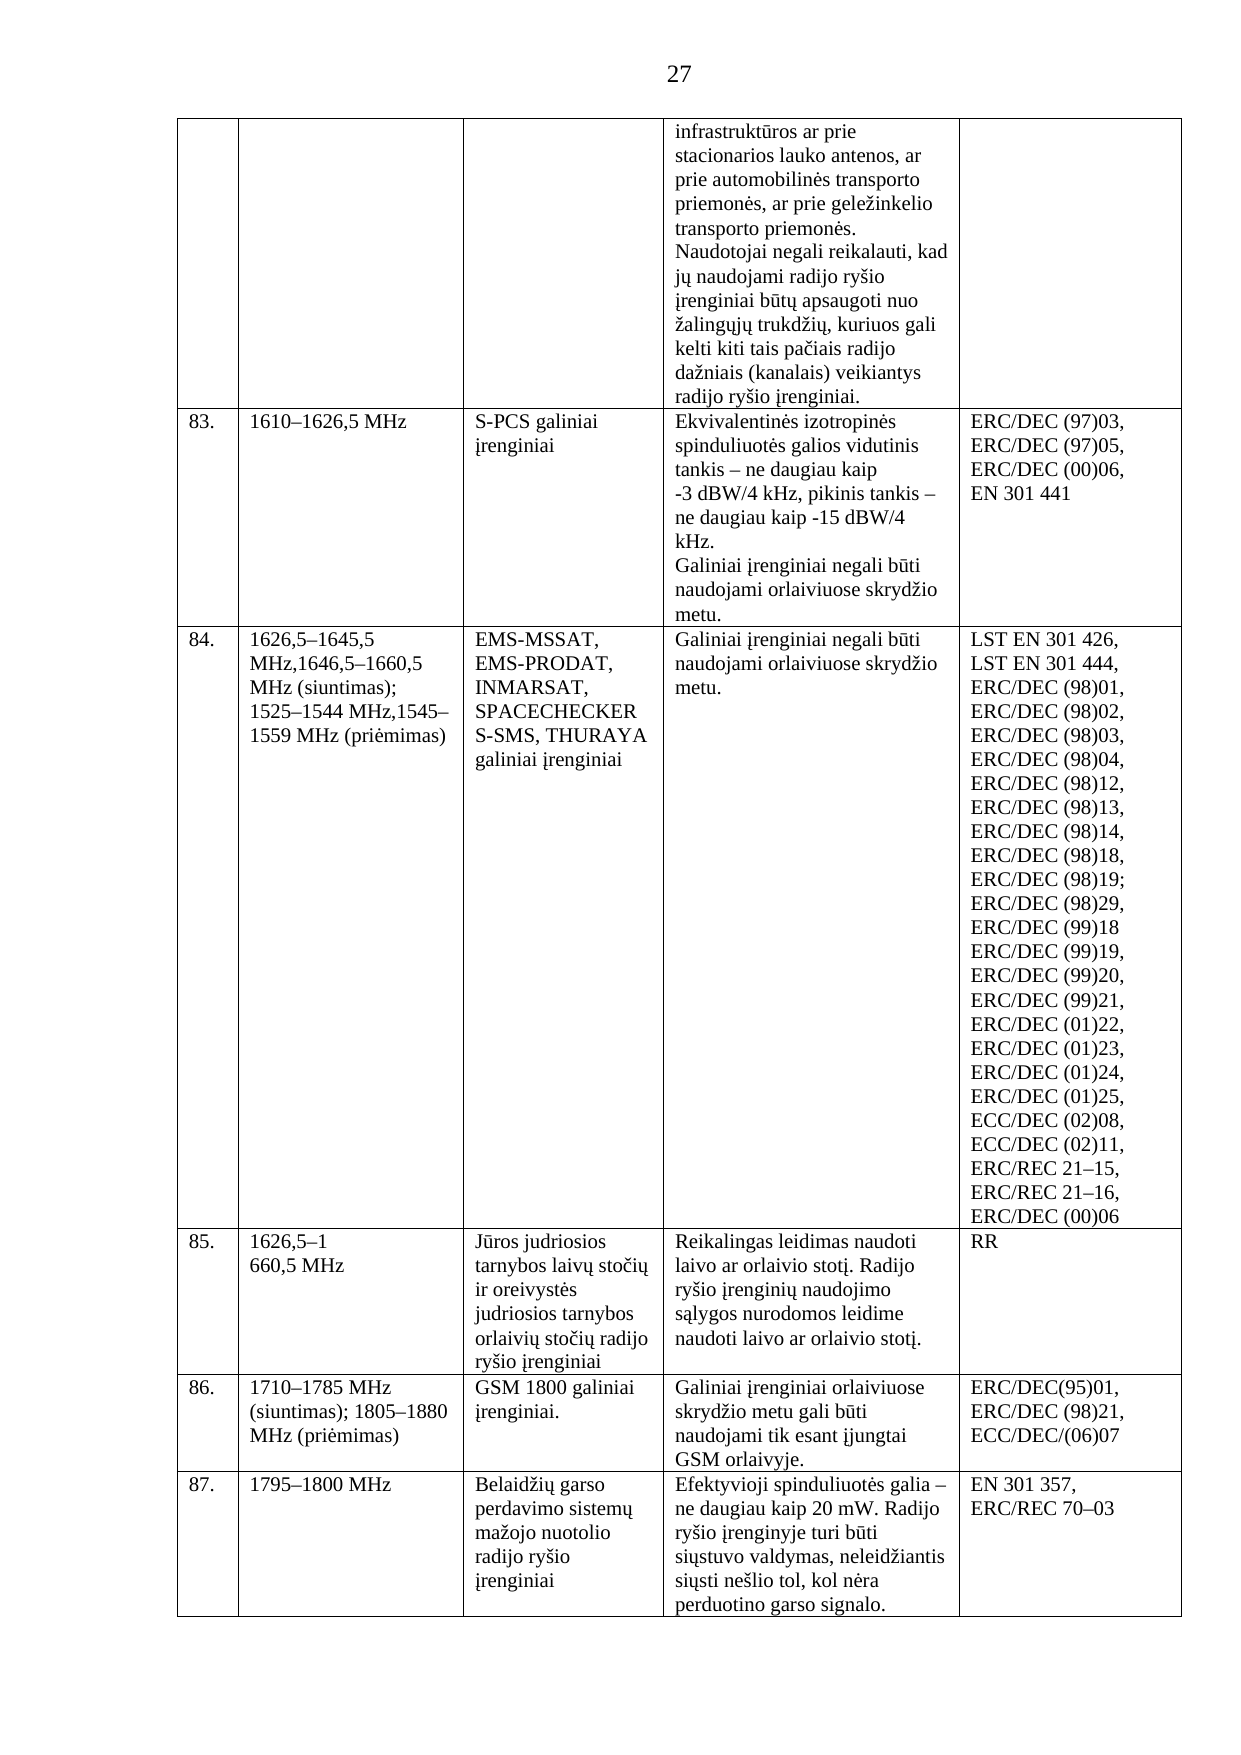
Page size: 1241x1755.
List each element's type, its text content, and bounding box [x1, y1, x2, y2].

table_cell 1710–1785 MHz (siuntimas); 1805–1880 MHz (priėmimas) [239, 1375, 463, 1471]
table_cell Galiniai įrenginiai negali būti naudojami orlaiviuose skrydžio metu. [664, 627, 959, 1228]
table_cell EMS-MSSAT, EMS-PRODAT, INMARSAT, SPACECHECKER S-SMS, THURAYA galiniai įrenginiai [464, 627, 663, 1228]
table_cell LST EN 301 426, LST EN 301 444, ERC/DEC (98)01, ERC/DEC (98)02, ERC/DEC (98)03, ERC/DEC (98)04, ERC/DEC (98)12, ERC/DEC (98)13, ERC/DEC (98)14, ERC/DEC (98)18, ERC/DEC (98)19; ERC/DEC (98)29, ERC/DEC (99)18 ERC/DEC (99)19, ERC/DEC (99)20, ERC/DEC (99)21, ERC/DEC (01)22, ERC/DEC (01)23, ERC/DEC (01)24, ERC/DEC (01)25, ECC/DEC (02)08, ECC/DEC (02)11, ERC/REC 21–15, ERC/REC 21–16, ERC/DEC (00)06 [960, 627, 1181, 1228]
table_cell 1795–1800 MHz [239, 1472, 463, 1616]
table_cell 83. [178, 409, 238, 626]
table_cell 1626,5–1 660,5 MHz [239, 1229, 463, 1373]
table_cell Ekvivalentinės izotropinės spinduliuotės galios vidutinis tankis – ne daugiau kaip -3 dBW/4 kHz, pikinis tankis – ne daugiau kaip -15 dBW/4 kHz. Galiniai įrenginiai negali būti naudojami orlaiviuose skrydžio metu. [664, 409, 959, 626]
table_cell 86. [178, 1375, 238, 1471]
table_cell [960, 119, 1181, 408]
table_cell GSM 1800 galiniai įrenginiai. [464, 1375, 663, 1471]
table_cell [464, 119, 663, 408]
table_cell [178, 119, 238, 408]
table_cell ERC/DEC (97)03, ERC/DEC (97)05, ERC/DEC (00)06, EN 301 441 [960, 409, 1181, 626]
table_cell Belaidžių garso perdavimo sistemų mažojo nuotolio radijo ryšio įrenginiai [464, 1472, 663, 1616]
table_cell Reikalingas leidimas naudoti laivo ar orlaivio stotį. Radijo ryšio įrenginių naudojimo sąlygos nurodomos leidime naudoti laivo ar orlaivio stotį. [664, 1229, 959, 1373]
table_cell 1626,5–1645,5 MHz,1646,5–1660,5 MHz (siuntimas); 1525–1544 MHz,1545–1559 MHz (priėmimas) [239, 627, 463, 1228]
table_cell 1610–1626,5 MHz [239, 409, 463, 626]
table_cell Jūros judriosios tarnybos laivų stočių ir oreivystės judriosios tarnybos orlaivių stočių radijo ryšio įrenginiai [464, 1229, 663, 1373]
table_cell 85. [178, 1229, 238, 1373]
table_cell S-PCS galiniai įrenginiai [464, 409, 663, 626]
table_cell ERC/DEC(95)01, ERC/DEC (98)21, ECC/DEC/(06)07 [960, 1375, 1181, 1471]
table_cell Galiniai įrenginiai orlaiviuose skrydžio metu gali būti naudojami tik esant įjungtai GSM orlaivyje. [664, 1375, 959, 1471]
table_cell Efektyvioji spinduliuotės galia – ne daugiau kaip 20 mW. Radijo ryšio įrenginyje turi būti siųstuvo valdymas, neleidžiantis siųsti nešlio tol, kol nėra perduotino garso signalo. [664, 1472, 959, 1616]
table_cell 87. [178, 1472, 238, 1616]
table_cell 84. [178, 627, 238, 1228]
table_cell infrastruktūros ar prie stacionarios lauko antenos, ar prie automobilinės transporto priemonės, ar prie geležinkelio transporto priemonės. Naudotojai negali reikalauti, kad jų naudojami radijo ryšio įrenginiai būtų apsaugoti nuo žalingųjų trukdžių, kuriuos gali kelti kiti tais pačiais radijo dažniais (kanalais) veikiantys radijo ryšio įrenginiai. [664, 119, 959, 408]
table_cell EN 301 357, ERC/REC 70–03 [960, 1472, 1181, 1616]
table_cell RR [960, 1229, 1181, 1373]
table_cell [239, 119, 463, 408]
